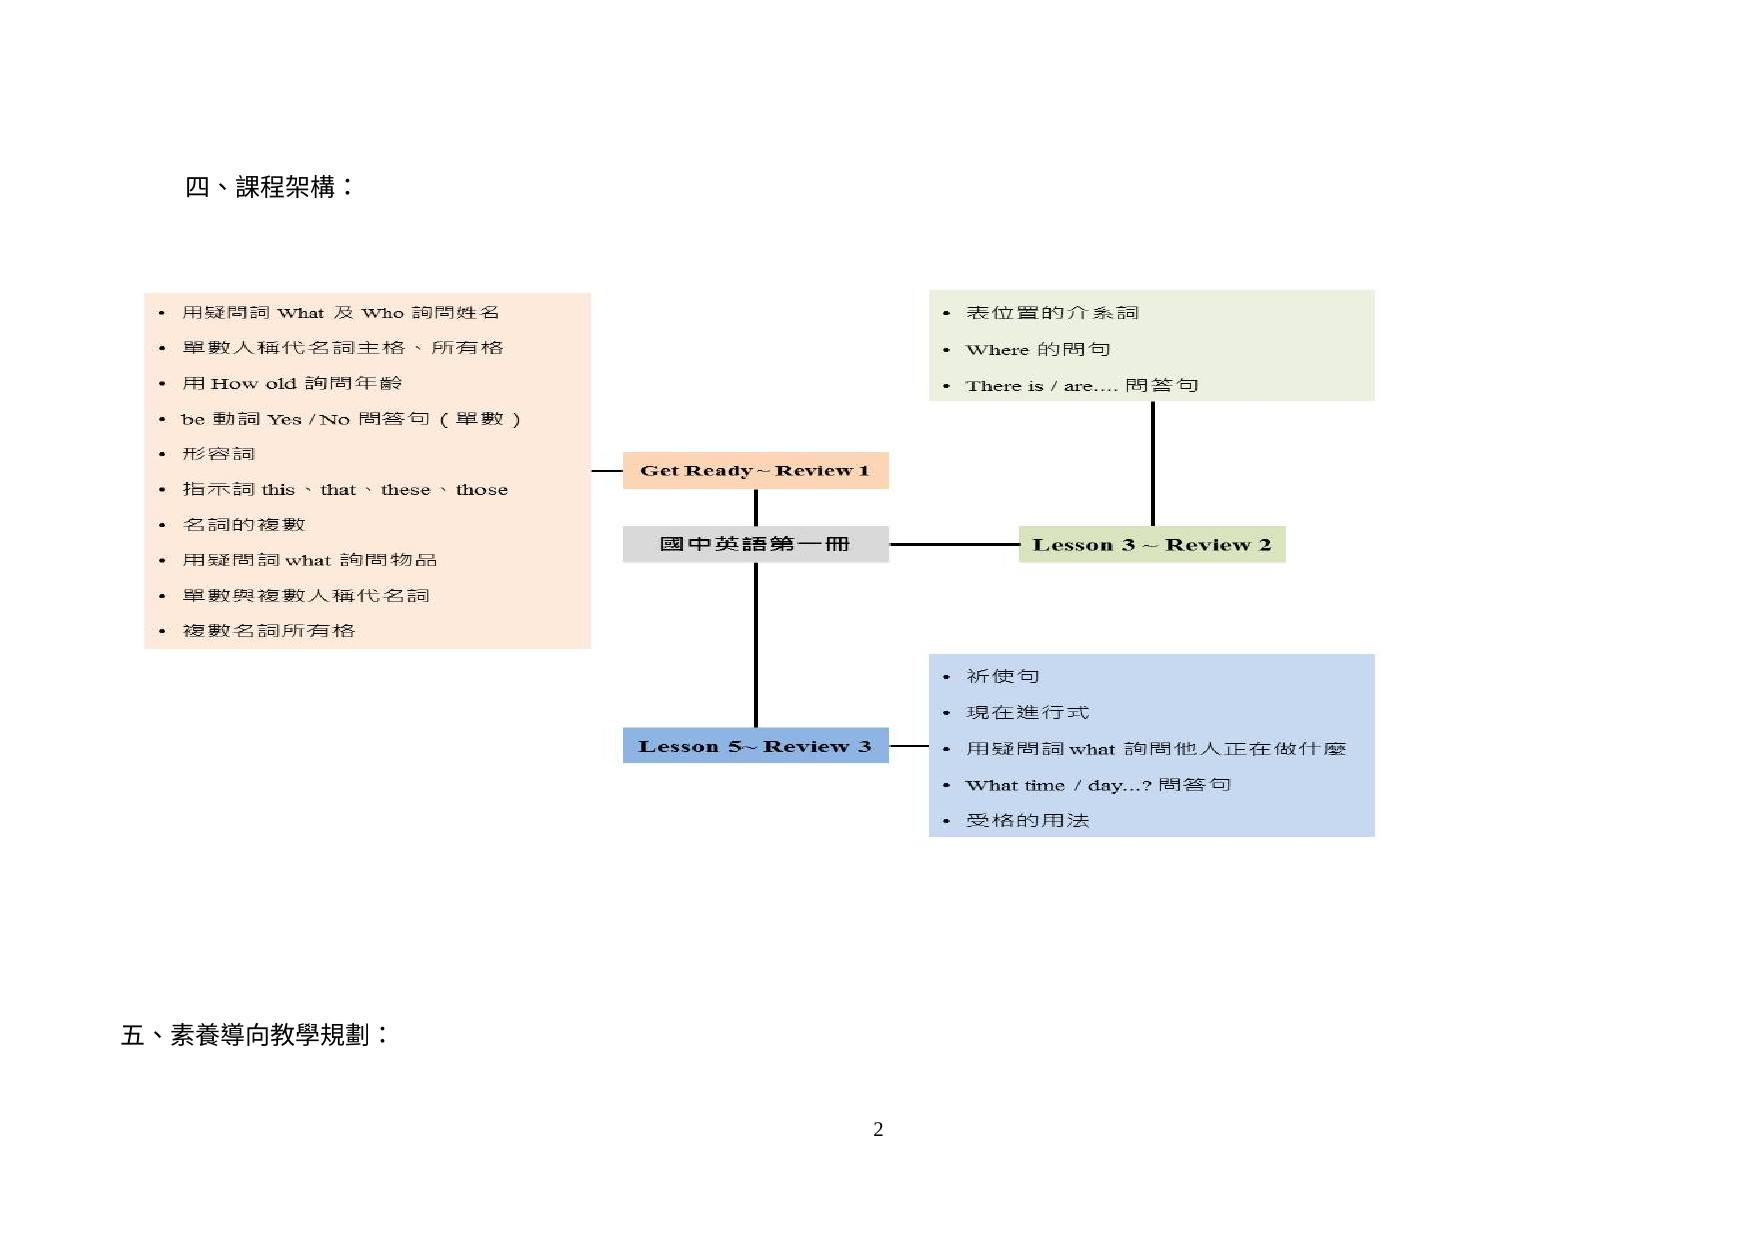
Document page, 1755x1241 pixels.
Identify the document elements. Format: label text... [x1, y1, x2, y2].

text 四、課程架構： [119, 102, 1635, 268]
text 五、素養導向教學規劃： [118, 1015, 1636, 1052]
